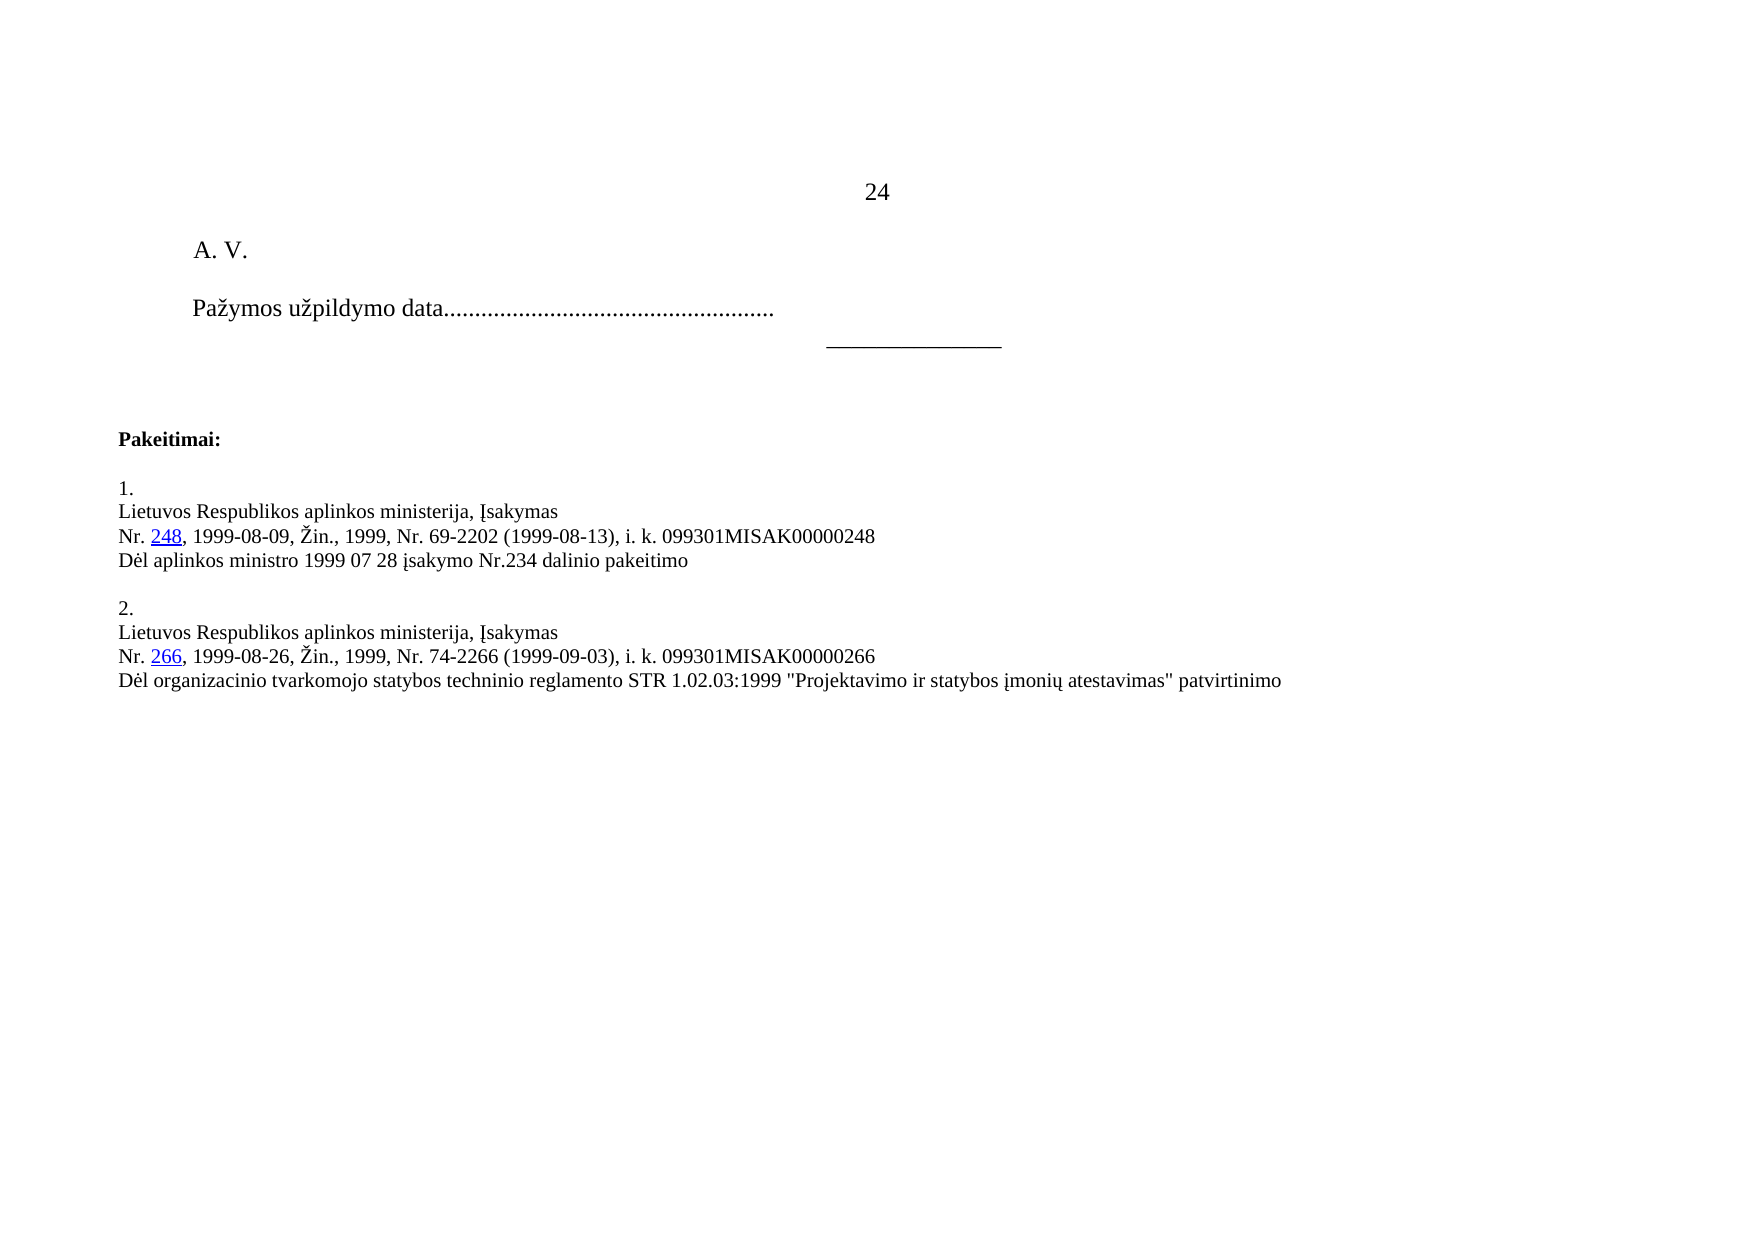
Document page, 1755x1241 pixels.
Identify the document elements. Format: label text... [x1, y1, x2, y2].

text Nr. 266, 1999-08-26, Žin., 1999, Nr. 74-2266 (1999-09-03), i. k. 099301MISAK00000266 [118, 644, 1636, 668]
text ______________ [118, 322, 1636, 350]
text Lietuvos Respublikos aplinkos ministerija, Įsakymas [118, 620, 1636, 644]
text Pažymos užpildymo data..................................................... [118, 293, 1636, 322]
text Nr. 248, 1999-08-09, Žin., 1999, Nr. 69-2202 (1999-08-13), i. k. 099301MISAK00000248 [118, 523, 1636, 548]
text A. V. [118, 235, 1636, 264]
text Dėl aplinkos ministro 1999 07 28 įsakymo Nr.234 dalinio pakeitimo [118, 548, 1636, 572]
text 2. [118, 596, 1636, 620]
text Pakeitimai: [118, 427, 1636, 451]
text Lietuvos Respublikos aplinkos ministerija, Įsakymas [118, 499, 1636, 523]
text Dėl organizacinio tvarkomojo statybos techninio reglamento STR 1.02.03:1999 "Projektavimo ir statybos įmonių atestavimas" patvirtinimo [118, 668, 1636, 692]
text 1. [118, 475, 1636, 499]
